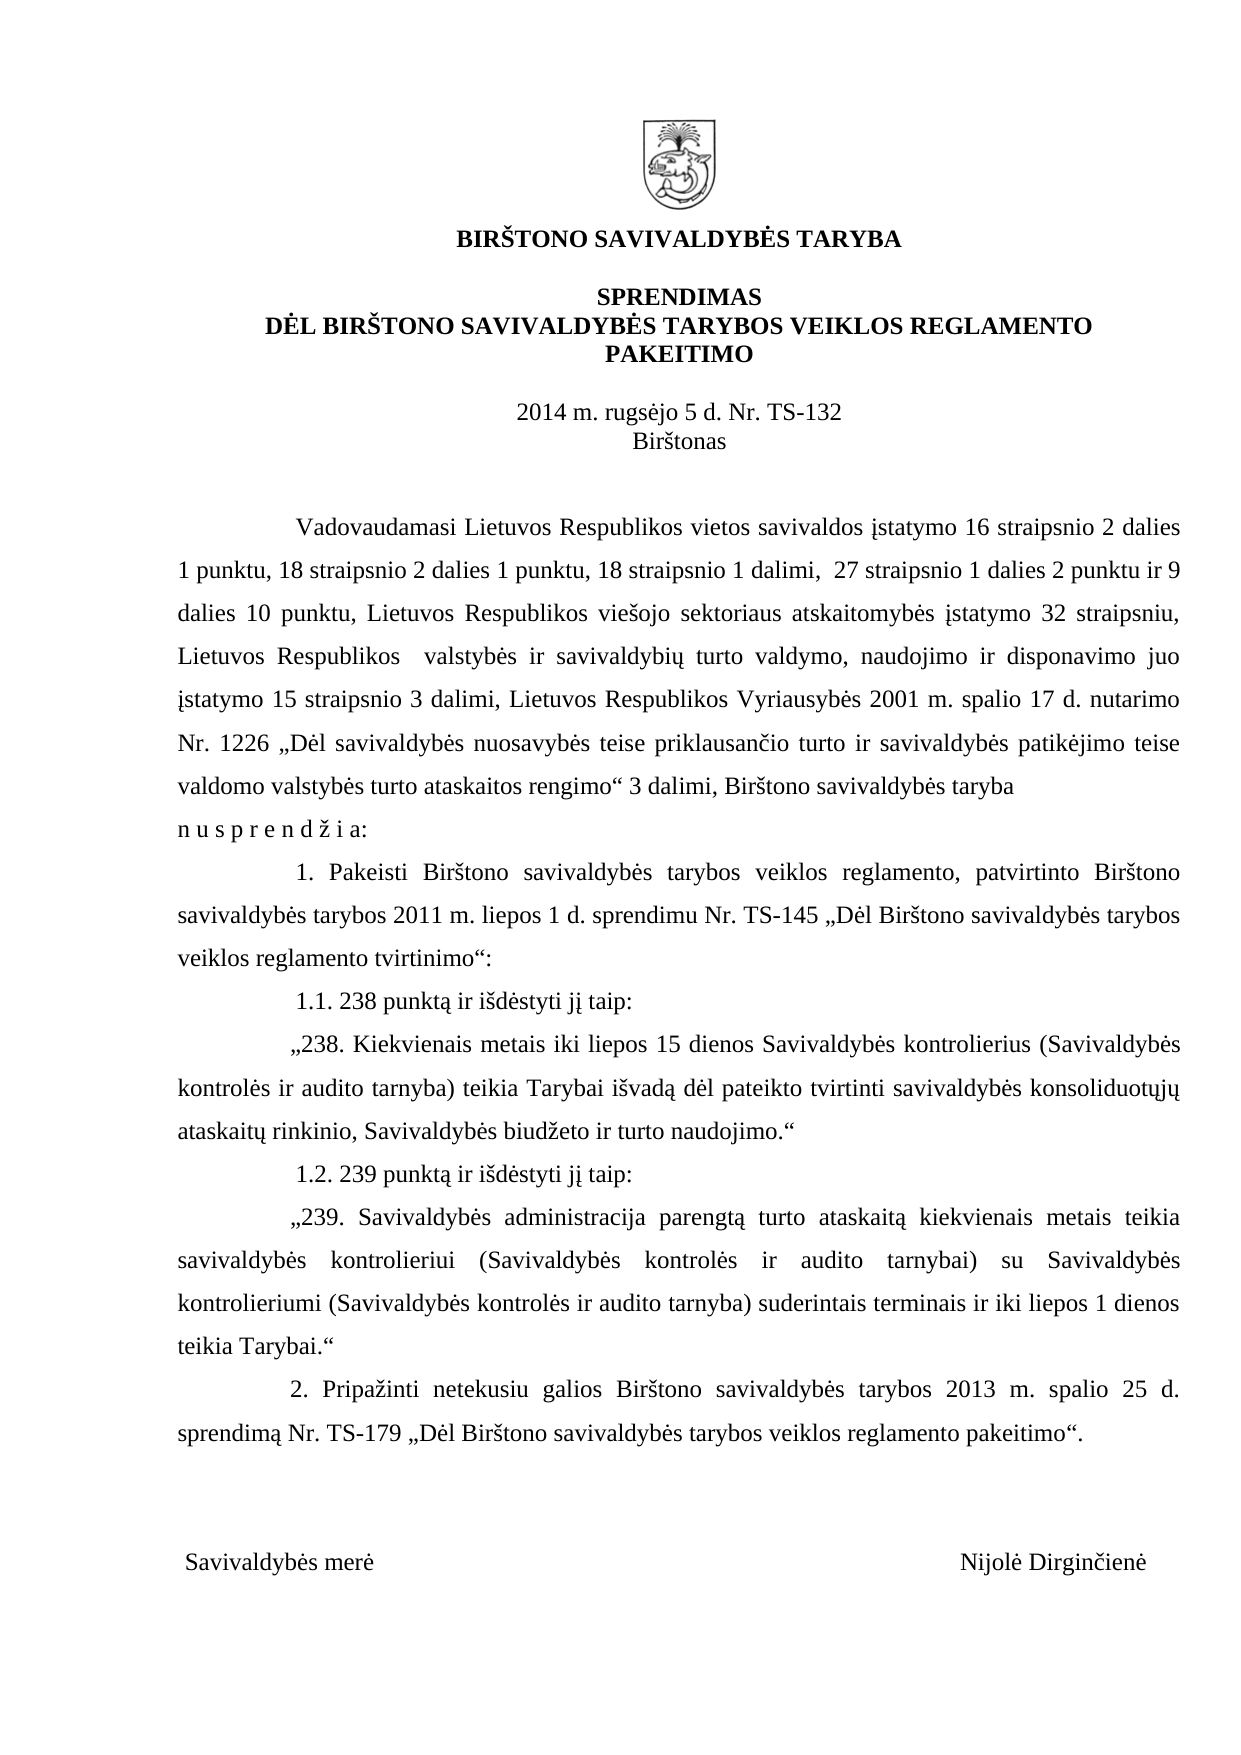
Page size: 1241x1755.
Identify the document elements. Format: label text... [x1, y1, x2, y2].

text 1. Pakeisti Birštono savivaldybės tarybos veiklos reglamento, patvirtinto Birštono savivaldybės tarybos 2011 m. liepos 1 d. sprendimu Nr. TS-145 „Dėl Birštono savivaldybės tarybos veiklos reglamento tvirtinimo“: [177, 857, 1181, 972]
text SPRENDIMAS [177, 282, 1181, 311]
text 2014 m. rugsėjo 5 d. Nr. TS-132 [177, 397, 1181, 426]
text „239. Savivaldybės administracija parengtą turto ataskaitą kiekvienais metais teikia savivaldybės kontrolieriui (Savivaldybės kontrolės ir audito tarnybai) su Savivaldybės kontrolieriumi (Savivaldybės kontrolės ir audito tarnyba) suderintais terminais ir iki liepos 1 dienos teikia Tarybai.“ [177, 1202, 1181, 1360]
text DĖL BIRŠTONO SAVIVALDYBĖS TARYBOS VEIKLOS REGLAMENTO [177, 311, 1181, 339]
text 1.1. 238 punktą ir išdėstyti jį taip: [177, 986, 1181, 1015]
text Birštonas [177, 426, 1181, 454]
text PAKEITIMO [177, 339, 1181, 368]
text BIRŠTONO SAVIVALDYBĖS TARYBA [177, 224, 1181, 253]
text Savivaldybės merė Nijolė Dirginčienė [177, 1547, 1181, 1576]
text 2. Pripažinti netekusiu galios Birštono savivaldybės tarybos 2013 m. spalio 25 d. sprendimą Nr. TS-179 „Dėl Birštono savivaldybės tarybos veiklos reglamento pakeitimo“. [177, 1374, 1181, 1446]
text 1.2. 239 punktą ir išdėstyti jį taip: [177, 1159, 1181, 1188]
text Vadovaudamasi Lietuvos Respublikos vietos savivaldos įstatymo 16 straipsnio 2 dalies 1 punktu, 18 straipsnio 2 dalies 1 punktu, 18 straipsnio 1 dalimi, 27 straipsnio 1 dalies 2 punktu ir 9 dalies 10 punktu, Lietuvos Respublikos viešojo sektoriaus atskaitomybės įstatymo 32 straipsniu, Lietuvos Respublikos valstybės ir savivaldybių turto valdymo, naudojimo ir disponavimo juo įstatymo 15 straipsnio 3 dalimi, Lietuvos Respublikos Vyriausybės 2001 m. spalio 17 d. nutarimo Nr. 1226 „Dėl savivaldybės nuosavybės teise priklausančio turto ir savivaldybės patikėjimo teise valdomo valstybės turto ataskaitos rengimo“ 3 dalimi, Birštono savivaldybės taryba [177, 512, 1181, 799]
text n u s p r e n d ž i a: [177, 814, 1181, 843]
text „238. Kiekvienais metais iki liepos 15 dienos Savivaldybės kontrolierius (Savivaldybės kontrolės ir audito tarnyba) teikia Tarybai išvadą dėl pateikto tvirtinti savivaldybės konsoliduotųjų ataskaitų rinkinio, Savivaldybės biudžeto ir turto naudojimo.“ [177, 1029, 1181, 1144]
